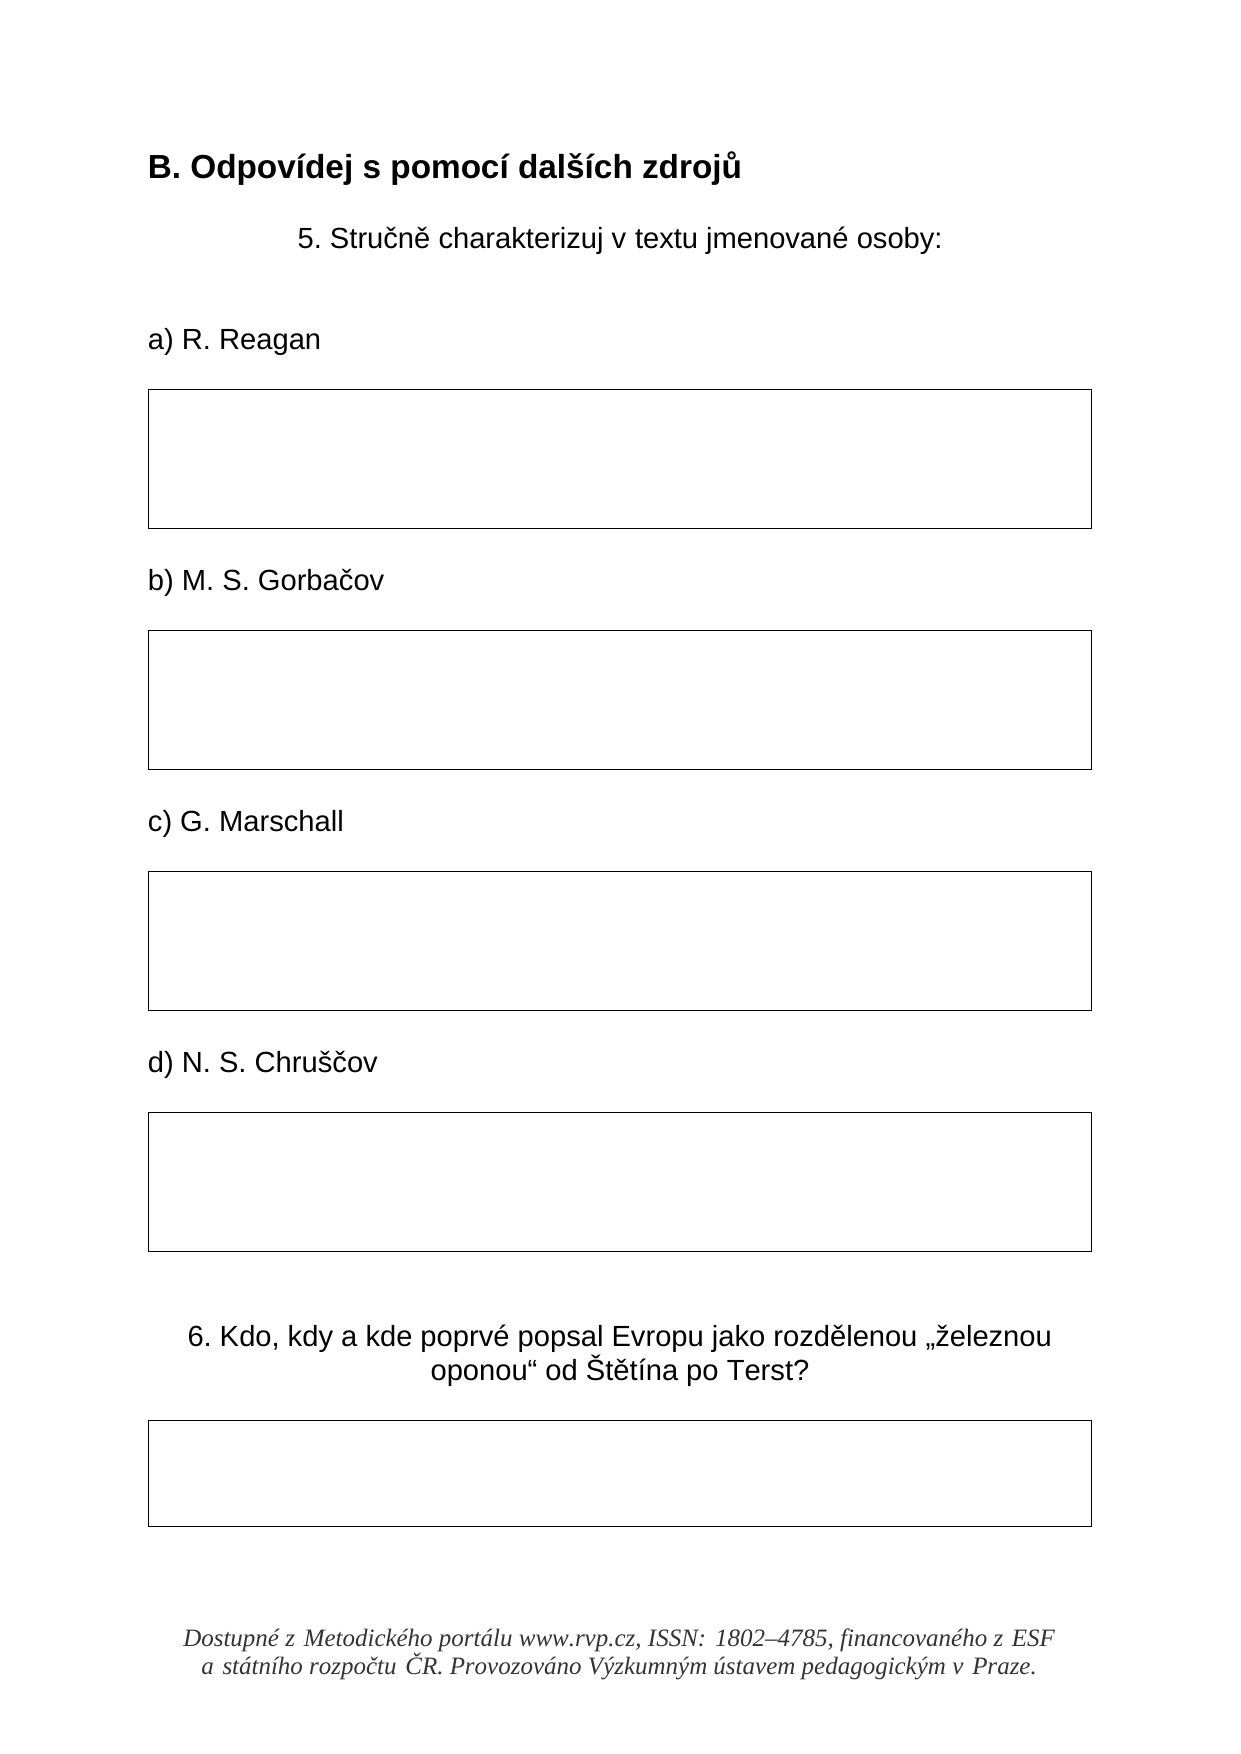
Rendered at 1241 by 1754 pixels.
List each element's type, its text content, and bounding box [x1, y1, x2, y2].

text 5. Stručně charakterizuj v textu jmenované osoby: [148, 221, 1092, 254]
text a) R. Reagan [148, 322, 1092, 355]
text d) N. S. Chruščov [148, 1045, 1092, 1078]
text c) G. Marschall [148, 804, 1092, 837]
subtitle B. Odpovídej s pomocí dalších zdrojů [148, 148, 1092, 186]
text b) M. S. Gorbačov [148, 563, 1092, 596]
text 6. Kdo, kdy a kde poprvé popsal Evropu jako rozdělenou „železnou oponou“ od Štětína po Terst? [148, 1319, 1092, 1386]
